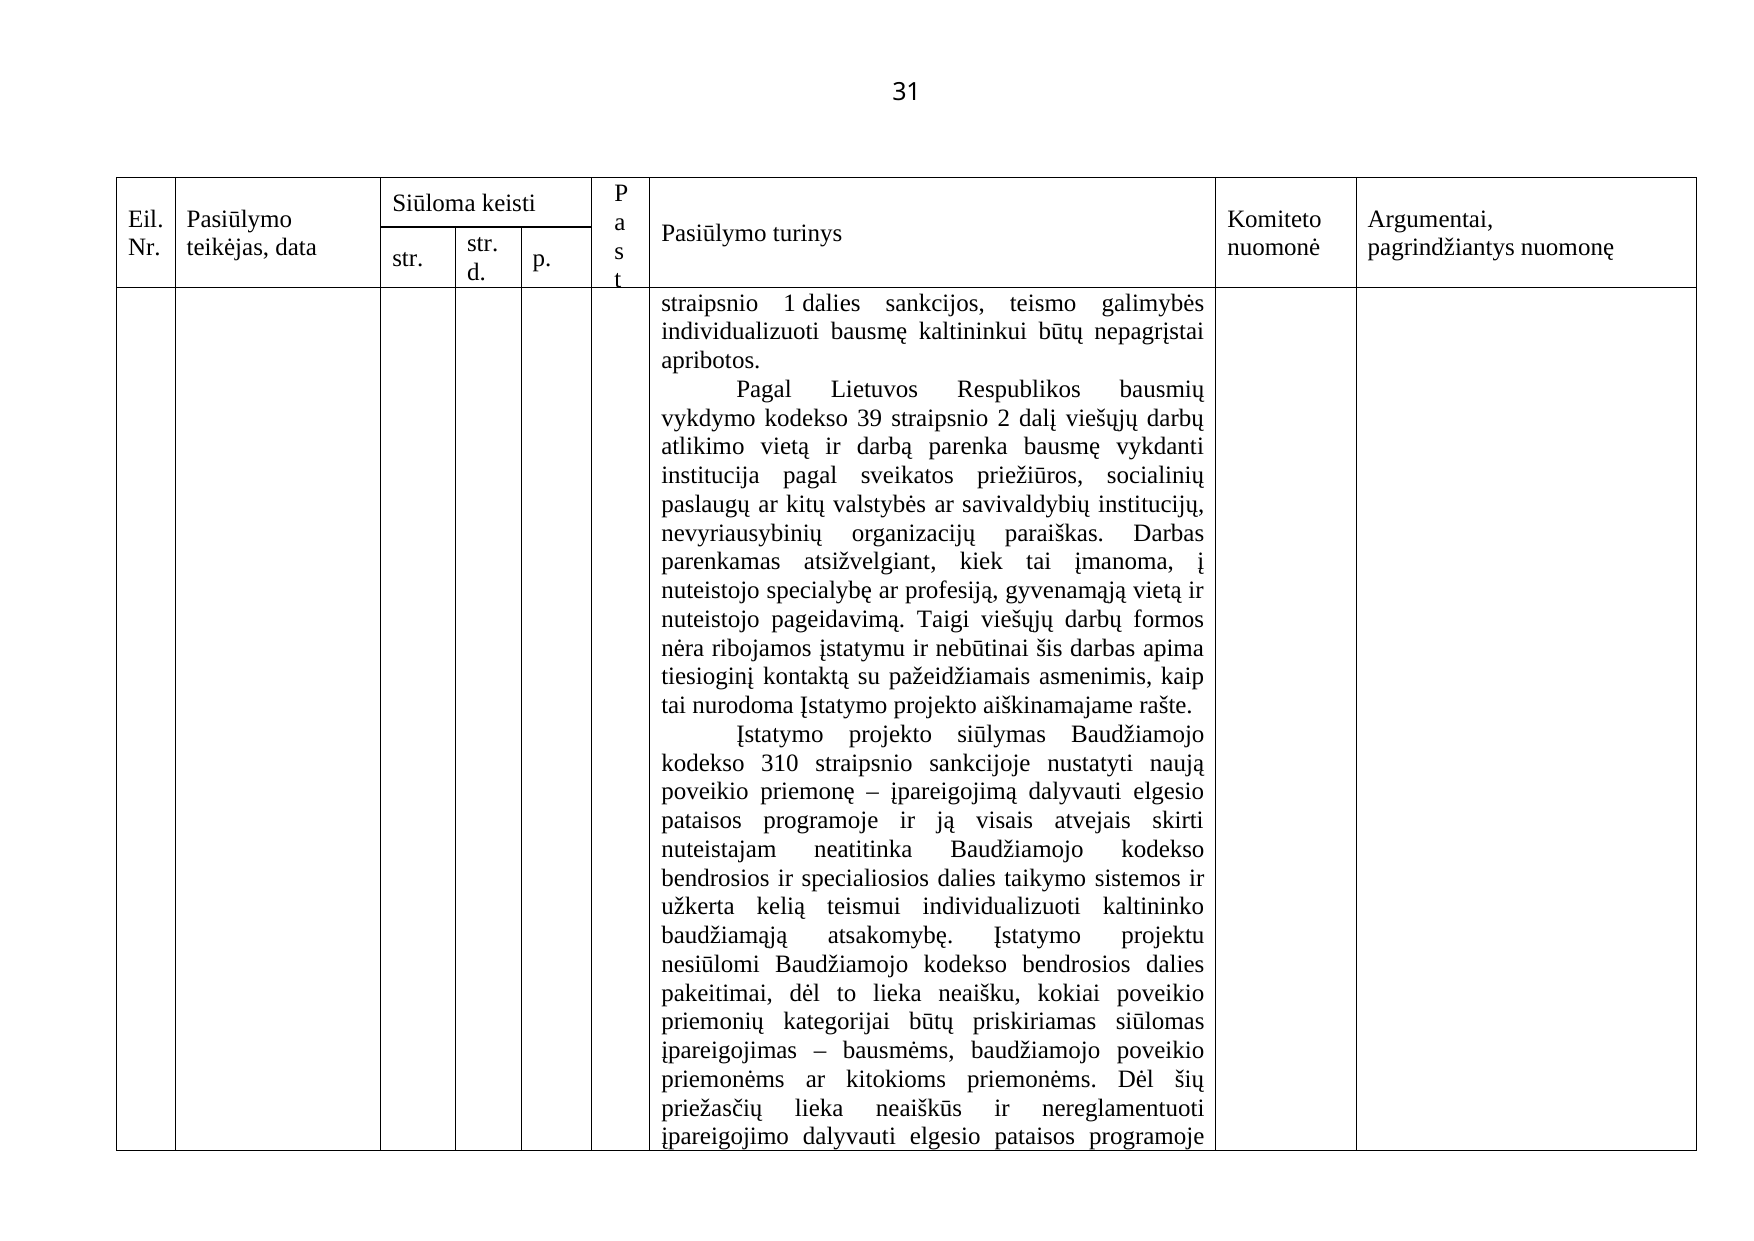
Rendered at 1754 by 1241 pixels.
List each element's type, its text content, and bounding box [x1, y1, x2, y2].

table_cell [1216, 288, 1356, 1150]
table_cell p. [522, 228, 591, 287]
table_cell str. [381, 228, 455, 287]
table_cell str. d. [456, 228, 521, 287]
table_cell [522, 288, 591, 1150]
table_header Siūloma keisti [381, 178, 591, 226]
table_header Pastabos [592, 178, 649, 287]
table_header Pasiūlymo turinys [650, 178, 1215, 287]
table_cell [592, 288, 649, 1150]
table_header Komiteto nuomonė [1216, 178, 1356, 287]
table_cell [117, 288, 175, 1150]
table_header Argumentai, pagrindžiantys nuomonę [1357, 178, 1696, 287]
table_cell straipsnio 1 dalies sankcijos, teismo galimybės individualizuoti bausmę kaltininkui būtų nepagrįstai apribotos. Pagal Lietuvos Respublikos bausmių vykdymo kodekso 39 straipsnio 2 dalį viešųjų darbų atlikimo vietą ir darbą parenka bausmę vykdanti institucija pagal sveikatos priežiūros, socialinių paslaugų ar kitų valstybės ar savivaldybių institucijų, nevyriausybinių organizacijų paraiškas. Darbas parenkamas atsižvelgiant, kiek tai įmanoma, į nuteistojo specialybę ar profesiją, gyvenamąją vietą ir nuteistojo pageidavimą. Taigi viešųjų darbų formos nėra ribojamos įstatymu ir nebūtinai šis darbas apima tiesioginį kontaktą su pažeidžiamais asmenimis, kaip tai nurodoma Įstatymo projekto aiškinamajame rašte. Įstatymo projekto siūlymas Baudžiamojo kodekso 310 straipsnio sankcijoje nustatyti naują poveikio priemonę – įpareigojimą dalyvauti elgesio pataisos programoje ir ją visais atvejais skirti nuteistajam neatitinka Baudžiamojo kodekso bendrosios ir specialiosios dalies taikymo sistemos ir užkerta kelią teismui individualizuoti kaltininko baudžiamąją atsakomybę. Įstatymo projektu nesiūlomi Baudžiamojo kodekso bendrosios dalies pakeitimai, dėl to lieka neaišku, kokiai poveikio priemonių kategorijai būtų priskiriamas siūlomas įpareigojimas – bausmėms, baudžiamojo poveikio priemonėms ar kitokioms priemonėms. Dėl šių priežasčių lieka neaiškūs ir nereglamentuoti įpareigojimo dalyvauti elgesio pataisos programoje [650, 288, 1215, 1150]
table_cell [381, 288, 455, 1150]
table_header Eil. Nr. [117, 178, 175, 287]
table_cell [176, 288, 380, 1150]
table_header Pasiūlymo teikėjas, data [176, 178, 380, 287]
table_cell [1357, 288, 1696, 1150]
table_cell [456, 288, 521, 1150]
